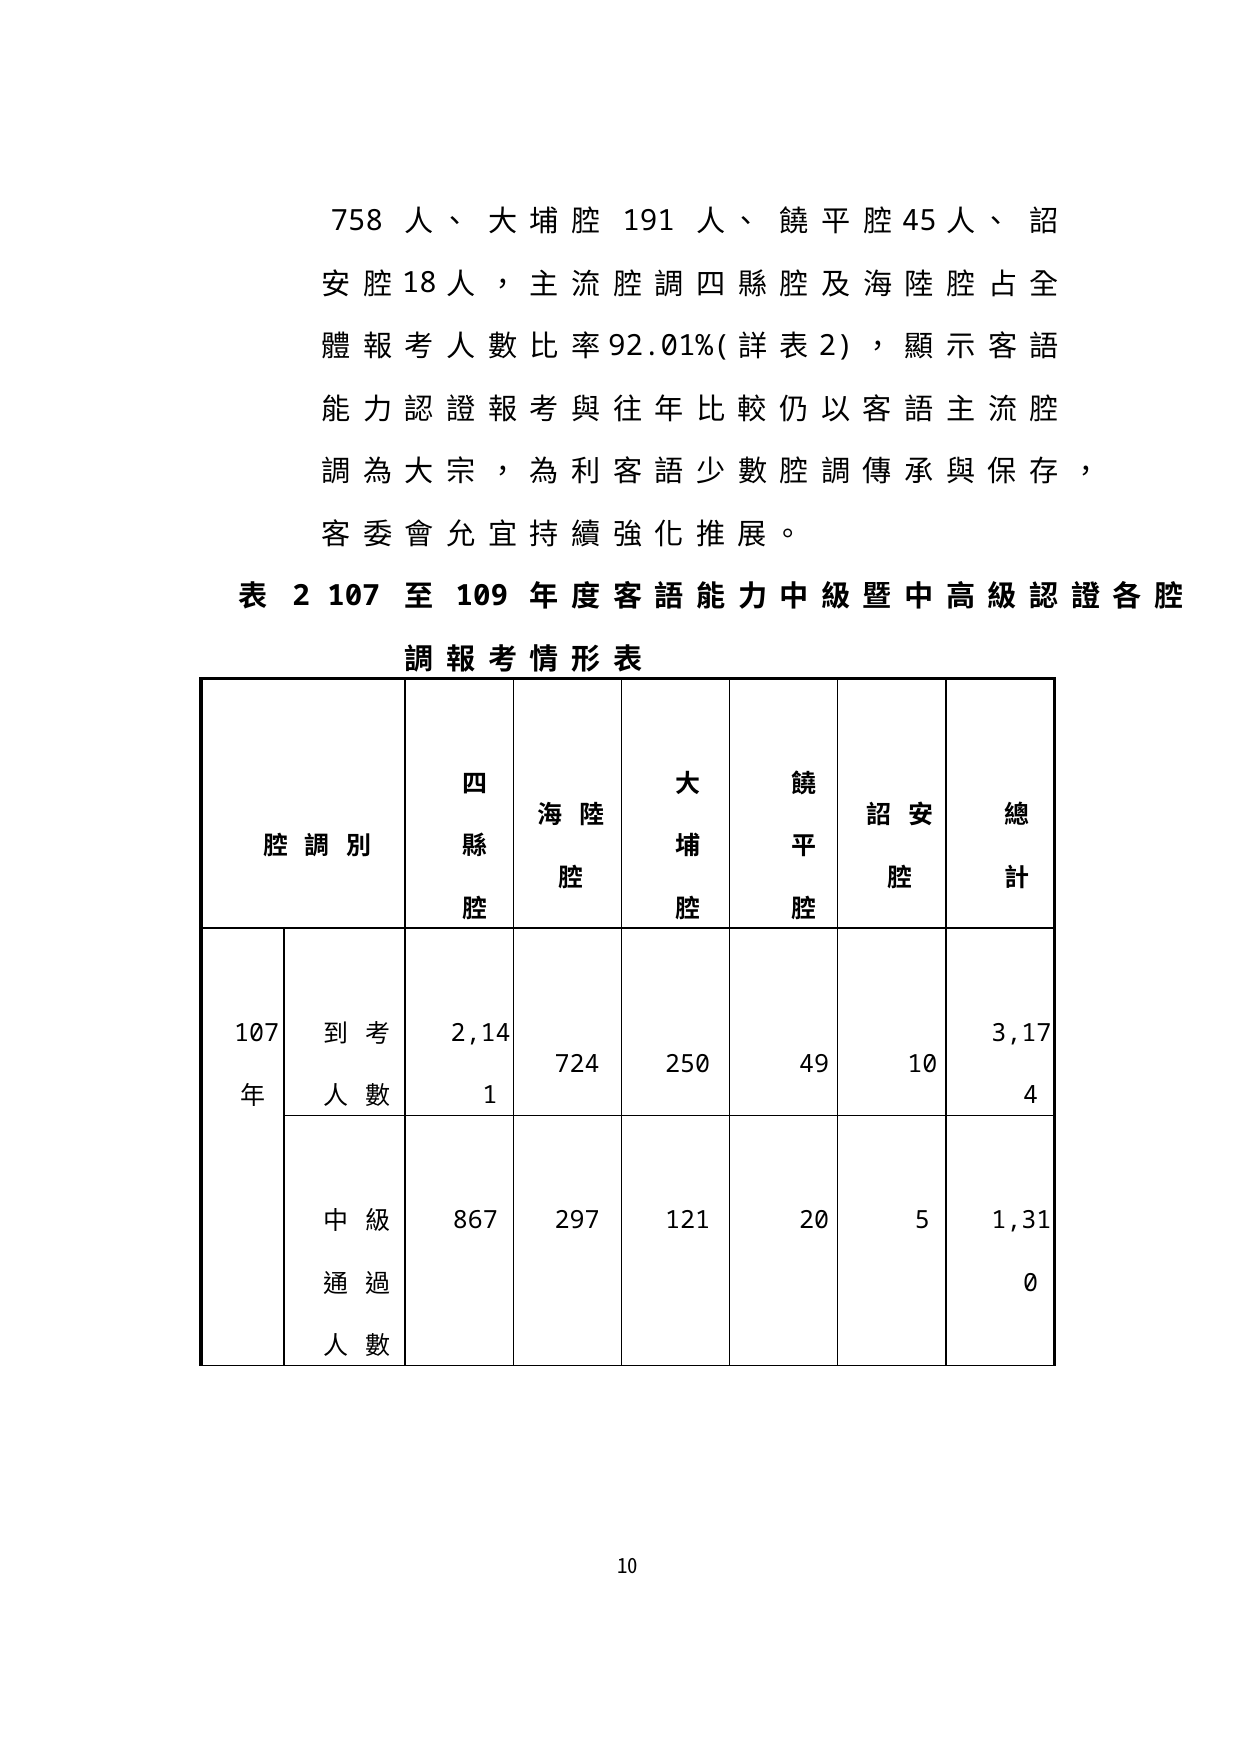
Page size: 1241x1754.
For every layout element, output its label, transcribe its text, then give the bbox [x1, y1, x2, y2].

table_cell 724 [514, 929, 621, 1115]
table_header 四縣腔 [406, 680, 513, 927]
table_cell 121 [622, 1116, 729, 1365]
table_cell 49 [730, 929, 837, 1115]
table_cell 2,141 [406, 929, 513, 1115]
table_header 饒平腔 [730, 680, 837, 927]
table_cell 3,174 [947, 929, 1053, 1115]
table_cell 1,310 [947, 1116, 1053, 1365]
table_cell 到考人數 [285, 929, 404, 1115]
table_header 總計 [947, 680, 1053, 927]
table_header 詔安腔 [838, 680, 945, 927]
table_header 腔調別 [203, 680, 404, 927]
table_cell 中級通過人數 [285, 1116, 404, 1365]
table_cell 867 [406, 1116, 513, 1365]
text 而中級暨中高級認證認證各腔調3年平均到考人數為四縣腔2,171人、海陸腔758人、大埔腔191人、饒平腔45人、詔安腔18人，主流腔調四縣腔及海陸腔占全體報考人數比率92.01%(詳表2)，顯示客語能力認證報考與往年比較仍以客語主流腔調為大宗，為利客語少數腔調傳承與保存，客委會允宜持續強化推展。 [278, 177, 1065, 552]
text 表2 107至109年度客語能力中級暨中高級認證各腔調報考情形表 [218, 552, 1198, 677]
table_cell 297 [514, 1116, 621, 1365]
table_header 海陸腔 [514, 680, 621, 927]
table_cell 250 [622, 929, 729, 1115]
table_cell 5 [838, 1116, 945, 1365]
table_cell 107年 [203, 929, 283, 1365]
table_header 大埔腔 [622, 680, 729, 927]
table_cell 10 [838, 929, 945, 1115]
table_cell 20 [730, 1116, 837, 1365]
